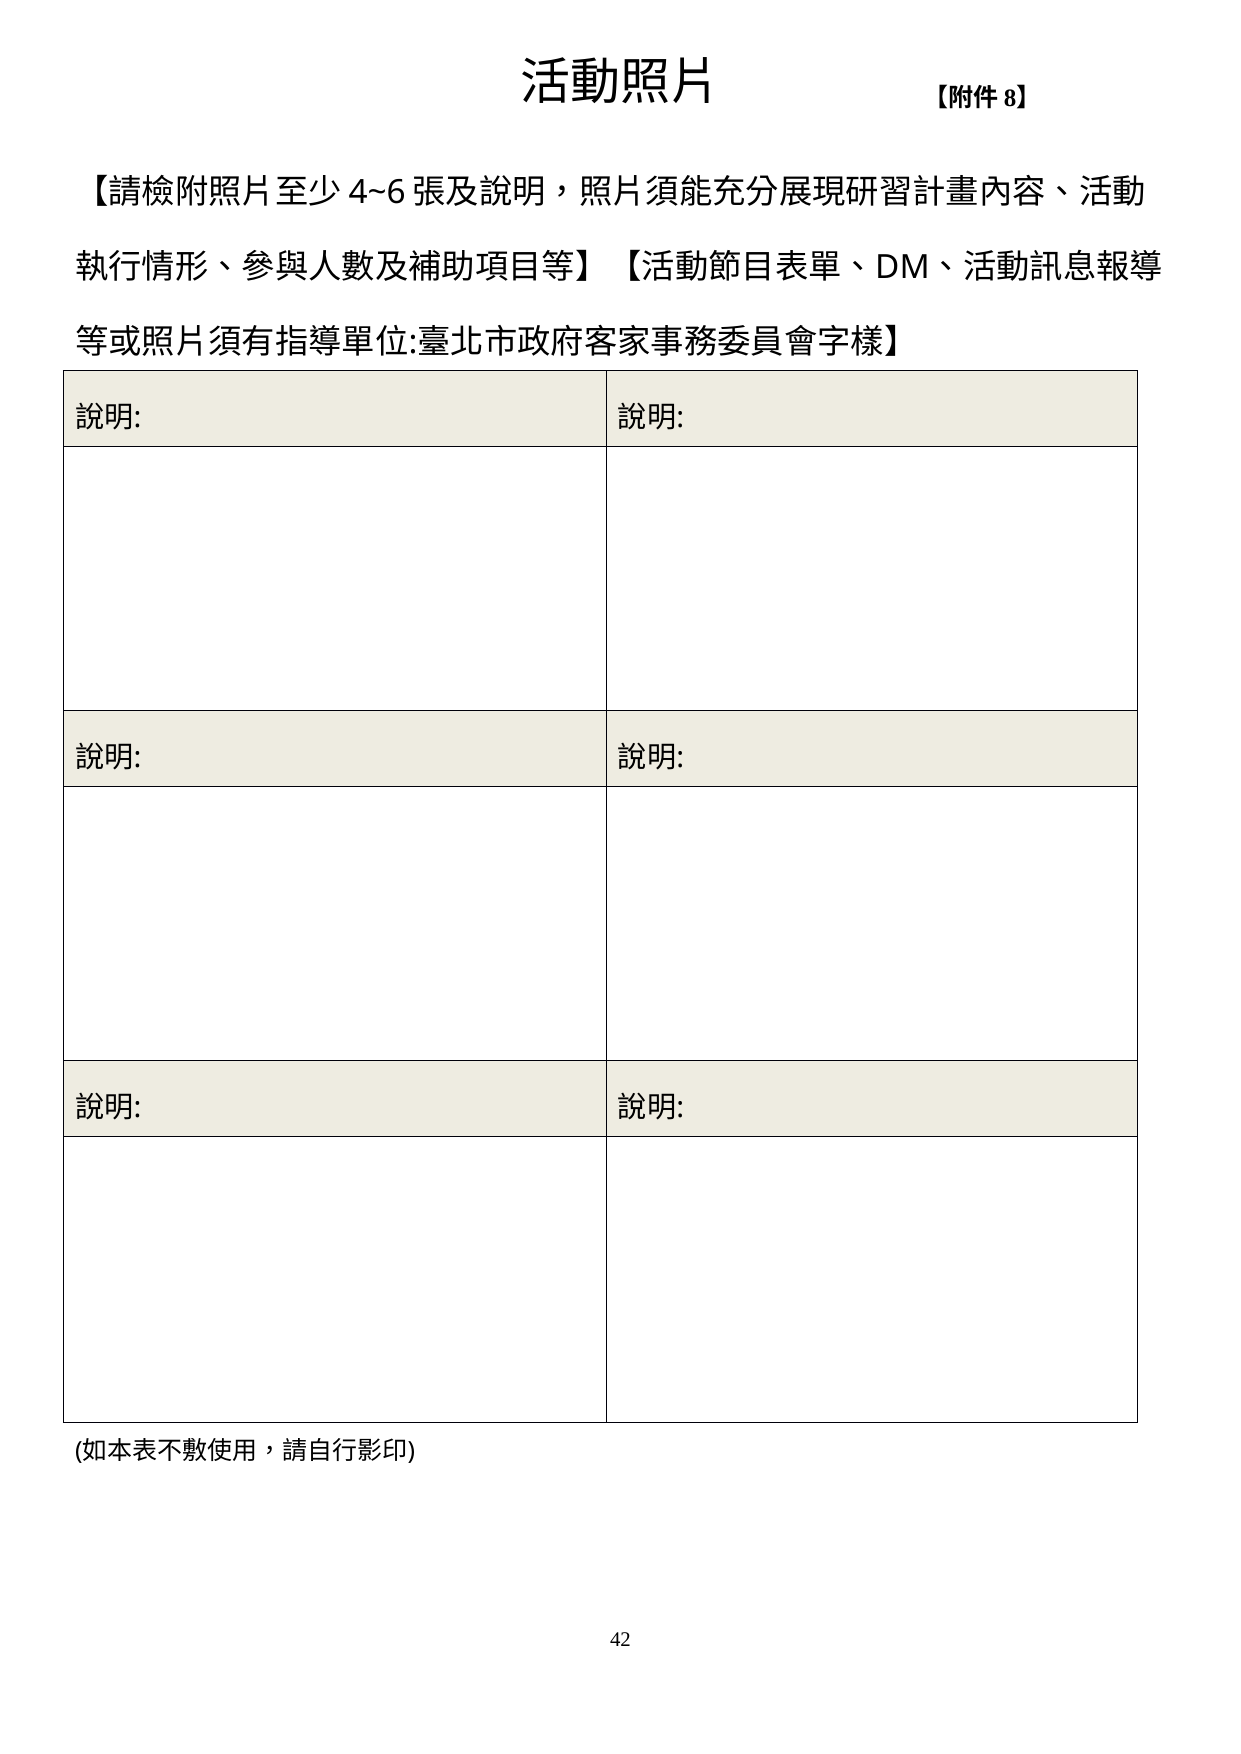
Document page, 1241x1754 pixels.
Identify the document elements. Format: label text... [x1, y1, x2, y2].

table_cell [607, 1137, 1137, 1422]
table_cell [607, 447, 1137, 710]
table_cell [64, 1137, 606, 1422]
table_cell 說明: [607, 711, 1137, 786]
text (如本表不敷使用，請自行影印) [75, 1423, 1165, 1461]
table_header 說明: [607, 371, 1137, 446]
text 【請檢附照片至少4~6張及說明，照片須能充分展現研習計畫內容、活動執行情形、參與人數及補助項目等】【活動節目表單、DM、活動訊息報導等或照片須有指導單位:臺北市政府客家事務委員會字樣】 [75, 145, 1165, 370]
table_cell [64, 447, 606, 710]
table_cell 說明: [64, 1061, 606, 1136]
text 活動照片 [75, 34, 1165, 109]
text 【附件8】 [924, 77, 1048, 114]
table_cell [64, 787, 606, 1060]
table_header 說明: [64, 371, 606, 446]
table_cell 說明: [607, 1061, 1137, 1136]
table_cell [607, 787, 1137, 1060]
table_cell 說明: [64, 711, 606, 786]
